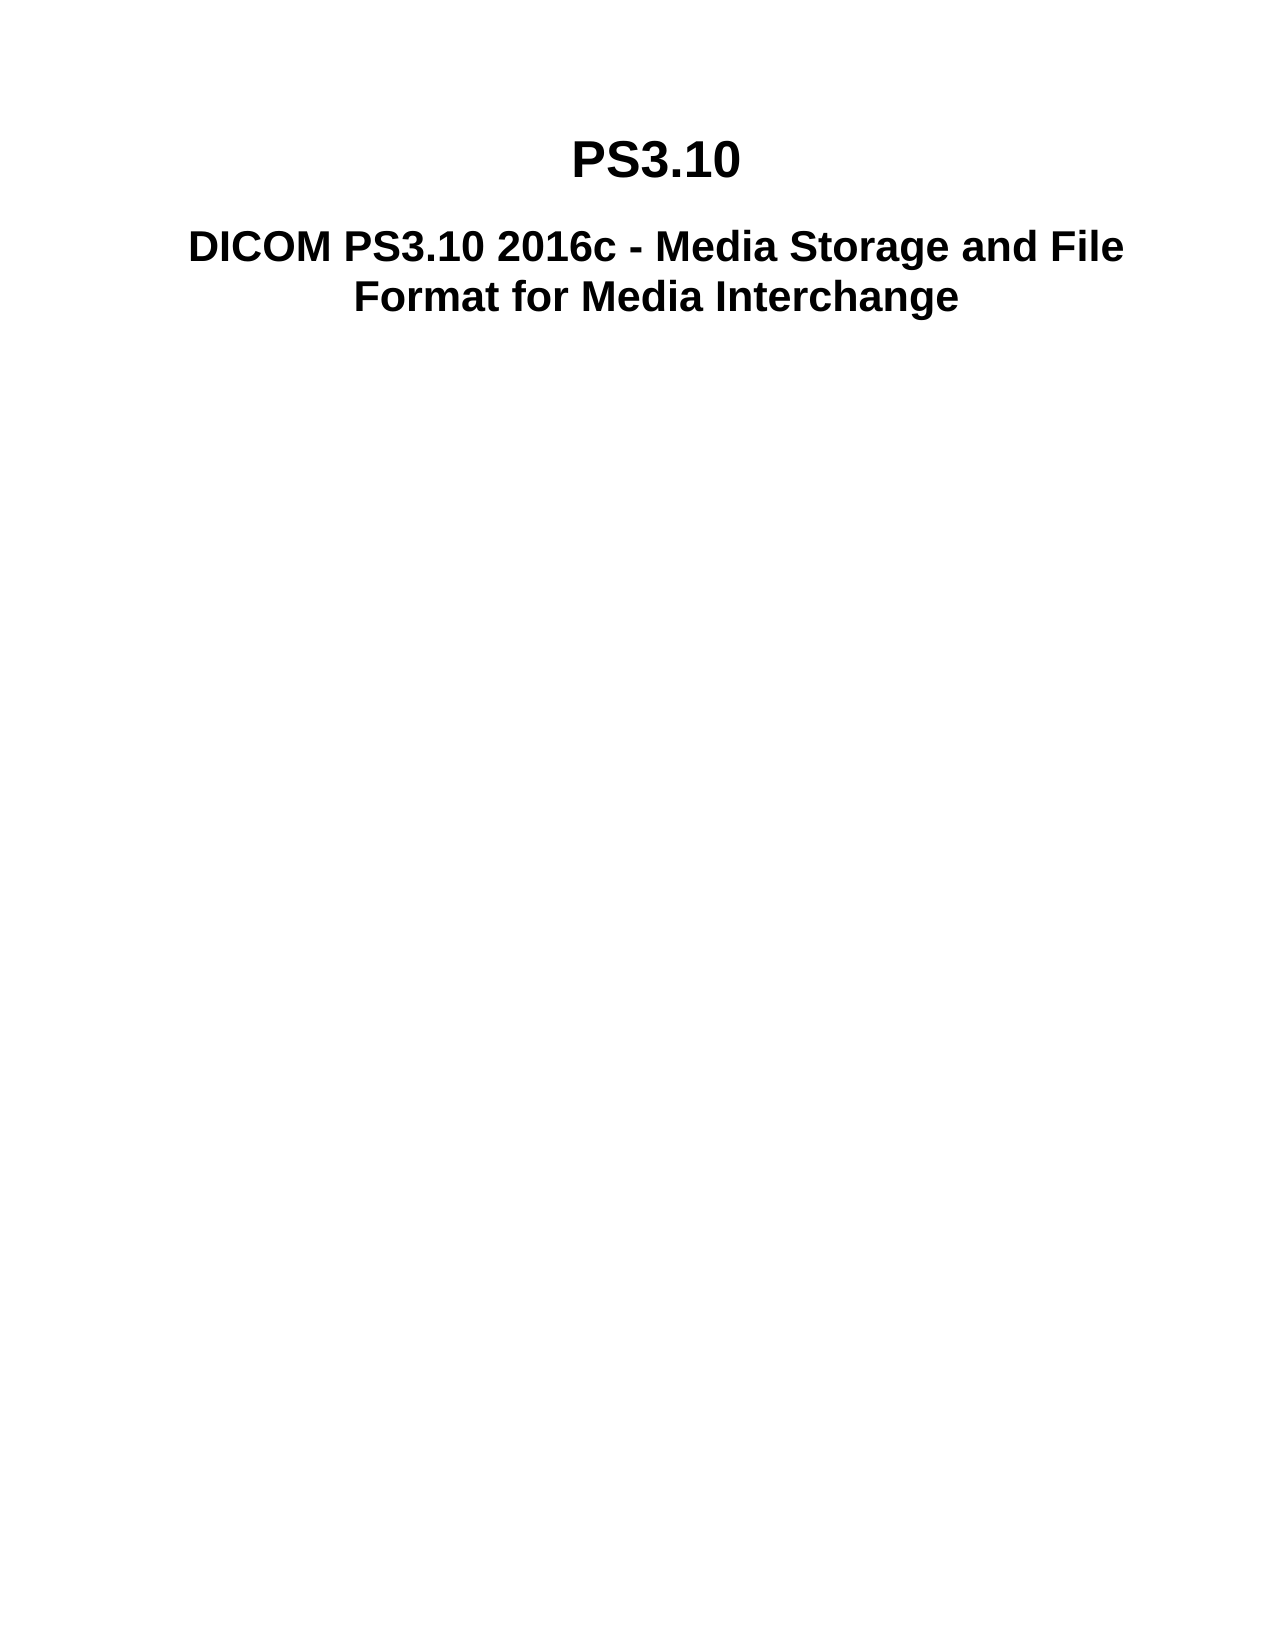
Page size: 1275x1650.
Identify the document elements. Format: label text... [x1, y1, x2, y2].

text DICOM PS3.10 2016c - Media Storage and File Format for Media Interchange [112, 221, 1200, 320]
text PS3.10 [112, 129, 1200, 188]
